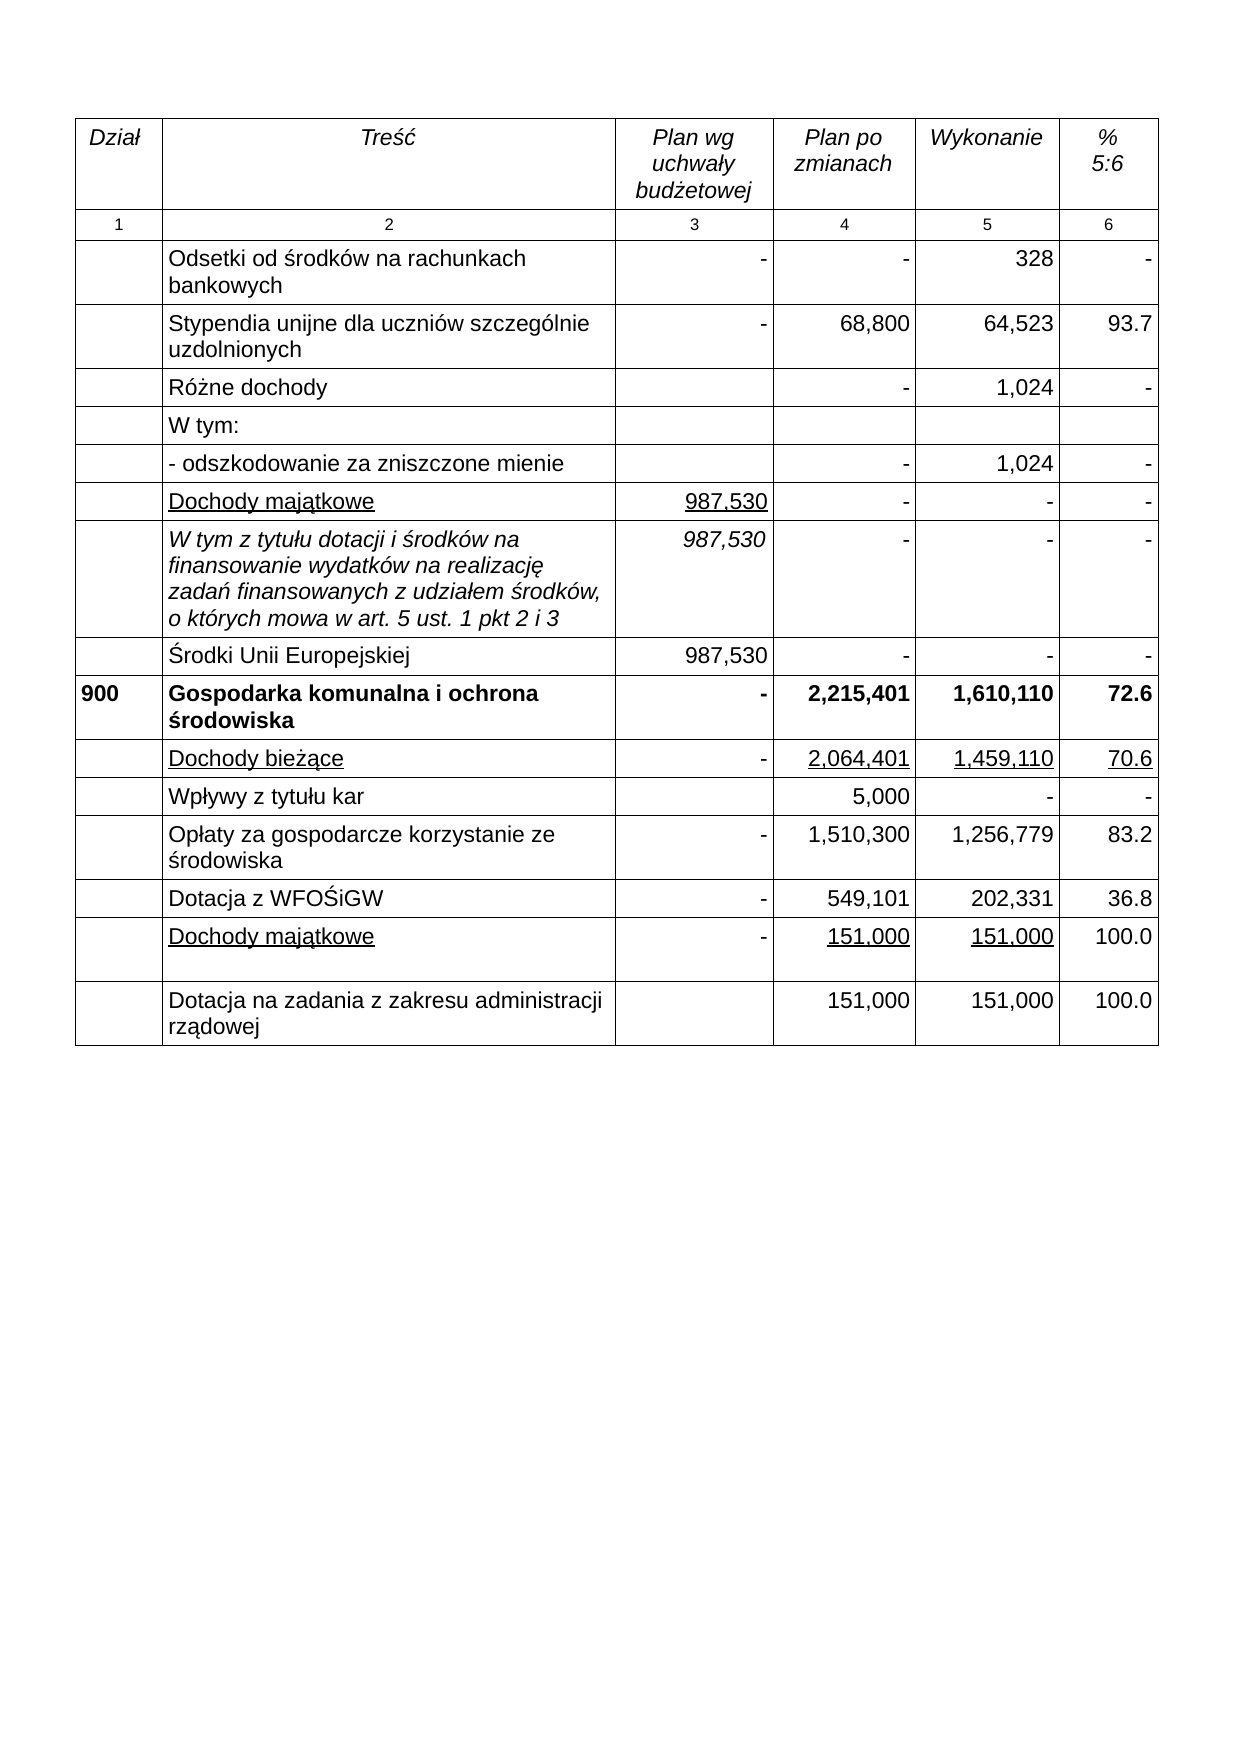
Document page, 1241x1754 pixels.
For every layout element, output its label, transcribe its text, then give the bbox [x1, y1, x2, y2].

table_cell 100,0 [1060, 918, 1158, 981]
table_cell - [774, 369, 915, 406]
table_cell Gospodarka komunalna i ochrona środowiska [163, 676, 615, 739]
table_cell 1 024 [916, 445, 1059, 482]
table_cell - [916, 778, 1059, 815]
table_cell - [1060, 778, 1158, 815]
table_cell [616, 778, 773, 815]
table_cell Plan wg uchwały budżetowej [616, 119, 773, 209]
table_cell [76, 638, 162, 674]
table_cell [76, 880, 162, 917]
table_cell 93,7 [1060, 305, 1158, 368]
table_cell - [1060, 445, 1158, 482]
table_cell [774, 407, 915, 444]
table_cell % 5:6 [1060, 119, 1158, 209]
table_cell 151 000 [774, 982, 915, 1045]
table_cell [76, 778, 162, 815]
table_cell - [1060, 521, 1158, 637]
table_cell 72,6 [1060, 676, 1158, 739]
table_cell W tym z tytułu dotacji i środków na finansowanie wydatków na realizację zadań finansowanych z udziałem środków, o których mowa w art. 5 ust. 1 pkt 2 i 3 [163, 521, 615, 637]
table_cell 549 101 [774, 880, 915, 917]
table_cell - [774, 483, 915, 520]
table_cell [616, 982, 773, 1045]
table_cell Treść [163, 119, 615, 209]
table_cell - [616, 918, 773, 981]
table_cell - [616, 241, 773, 304]
table_cell 2 215 401 [774, 676, 915, 739]
table_cell - [1060, 241, 1158, 304]
table_cell 1 510 300 [774, 816, 915, 879]
table_cell Wykonanie [916, 119, 1059, 209]
table_cell Dochody bieżące [163, 740, 615, 777]
table_cell Różne dochody [163, 369, 615, 406]
table_cell Plan po zmianach [774, 119, 915, 209]
table_cell Dotacja z WFOŚiGW [163, 880, 615, 917]
table_cell [76, 918, 162, 981]
table_cell 1 [76, 210, 162, 239]
table_cell - [616, 676, 773, 739]
table_cell - odszkodowanie za zniszczone mienie [163, 445, 615, 482]
table_cell Dział [76, 119, 162, 209]
table_cell 2 [163, 210, 615, 239]
table_cell 1 024 [916, 369, 1059, 406]
table_cell [916, 407, 1059, 444]
table_cell Środki Unii Europejskiej [163, 638, 615, 674]
table_cell [76, 407, 162, 444]
table_cell 987 530 [616, 638, 773, 674]
table_cell [1060, 407, 1158, 444]
table_cell - [774, 445, 915, 482]
table_cell 151 000 [916, 918, 1059, 981]
table_cell [616, 407, 773, 444]
table_cell 64 523 [916, 305, 1059, 368]
table_cell 70,6 [1060, 740, 1158, 777]
table_cell 328 [916, 241, 1059, 304]
table_cell - [616, 816, 773, 879]
table_cell 987 530 [616, 483, 773, 520]
table_cell [76, 445, 162, 482]
table_cell Opłaty za gospodarcze korzystanie ze środowiska [163, 816, 615, 879]
table_cell 987 530 [616, 521, 773, 637]
table_cell 900 [76, 676, 162, 739]
table_cell [76, 241, 162, 304]
table_cell - [1060, 483, 1158, 520]
table_cell - [774, 241, 915, 304]
table_cell Wpływy z tytułu kar [163, 778, 615, 815]
table_cell 151 000 [774, 918, 915, 981]
table_cell [76, 369, 162, 406]
table_cell 3 [616, 210, 773, 239]
table_cell [76, 982, 162, 1045]
table_cell [616, 369, 773, 406]
table_cell [76, 483, 162, 520]
table_cell Stypendia unijne dla uczniów szczególnie uzdolnionych [163, 305, 615, 368]
table_cell [76, 816, 162, 879]
table_cell 151 000 [916, 982, 1059, 1045]
table_cell 83,2 [1060, 816, 1158, 879]
table_cell - [916, 483, 1059, 520]
table_cell W tym: [163, 407, 615, 444]
table_cell 1 256 779 [916, 816, 1059, 879]
table_cell [76, 740, 162, 777]
table_cell Dochody majątkowe [163, 918, 615, 981]
table_cell Dotacja na zadania z zakresu administracji rządowej [163, 982, 615, 1045]
table_cell - [774, 521, 915, 637]
table_cell 1 610 110 [916, 676, 1059, 739]
table_cell [76, 305, 162, 368]
table_cell - [774, 638, 915, 674]
table_cell - [616, 305, 773, 368]
table_cell 68 800 [774, 305, 915, 368]
table_cell 1 459 110 [916, 740, 1059, 777]
table_cell 5 000 [774, 778, 915, 815]
table_cell 6 [1060, 210, 1158, 239]
table_cell [616, 445, 773, 482]
table_cell - [1060, 369, 1158, 406]
table_cell 36,8 [1060, 880, 1158, 917]
table_cell - [916, 638, 1059, 674]
table_cell 100,0 [1060, 982, 1158, 1045]
table_cell Dochody majątkowe [163, 483, 615, 520]
table_cell 202 331 [916, 880, 1059, 917]
table_cell Odsetki od środków na rachunkach bankowych [163, 241, 615, 304]
table_cell - [616, 740, 773, 777]
table_cell 5 [916, 210, 1059, 239]
table_cell 4 [774, 210, 915, 239]
table_cell - [616, 880, 773, 917]
table_cell [76, 521, 162, 637]
table_cell - [916, 521, 1059, 637]
table_cell - [1060, 638, 1158, 674]
table_cell 2 064 401 [774, 740, 915, 777]
